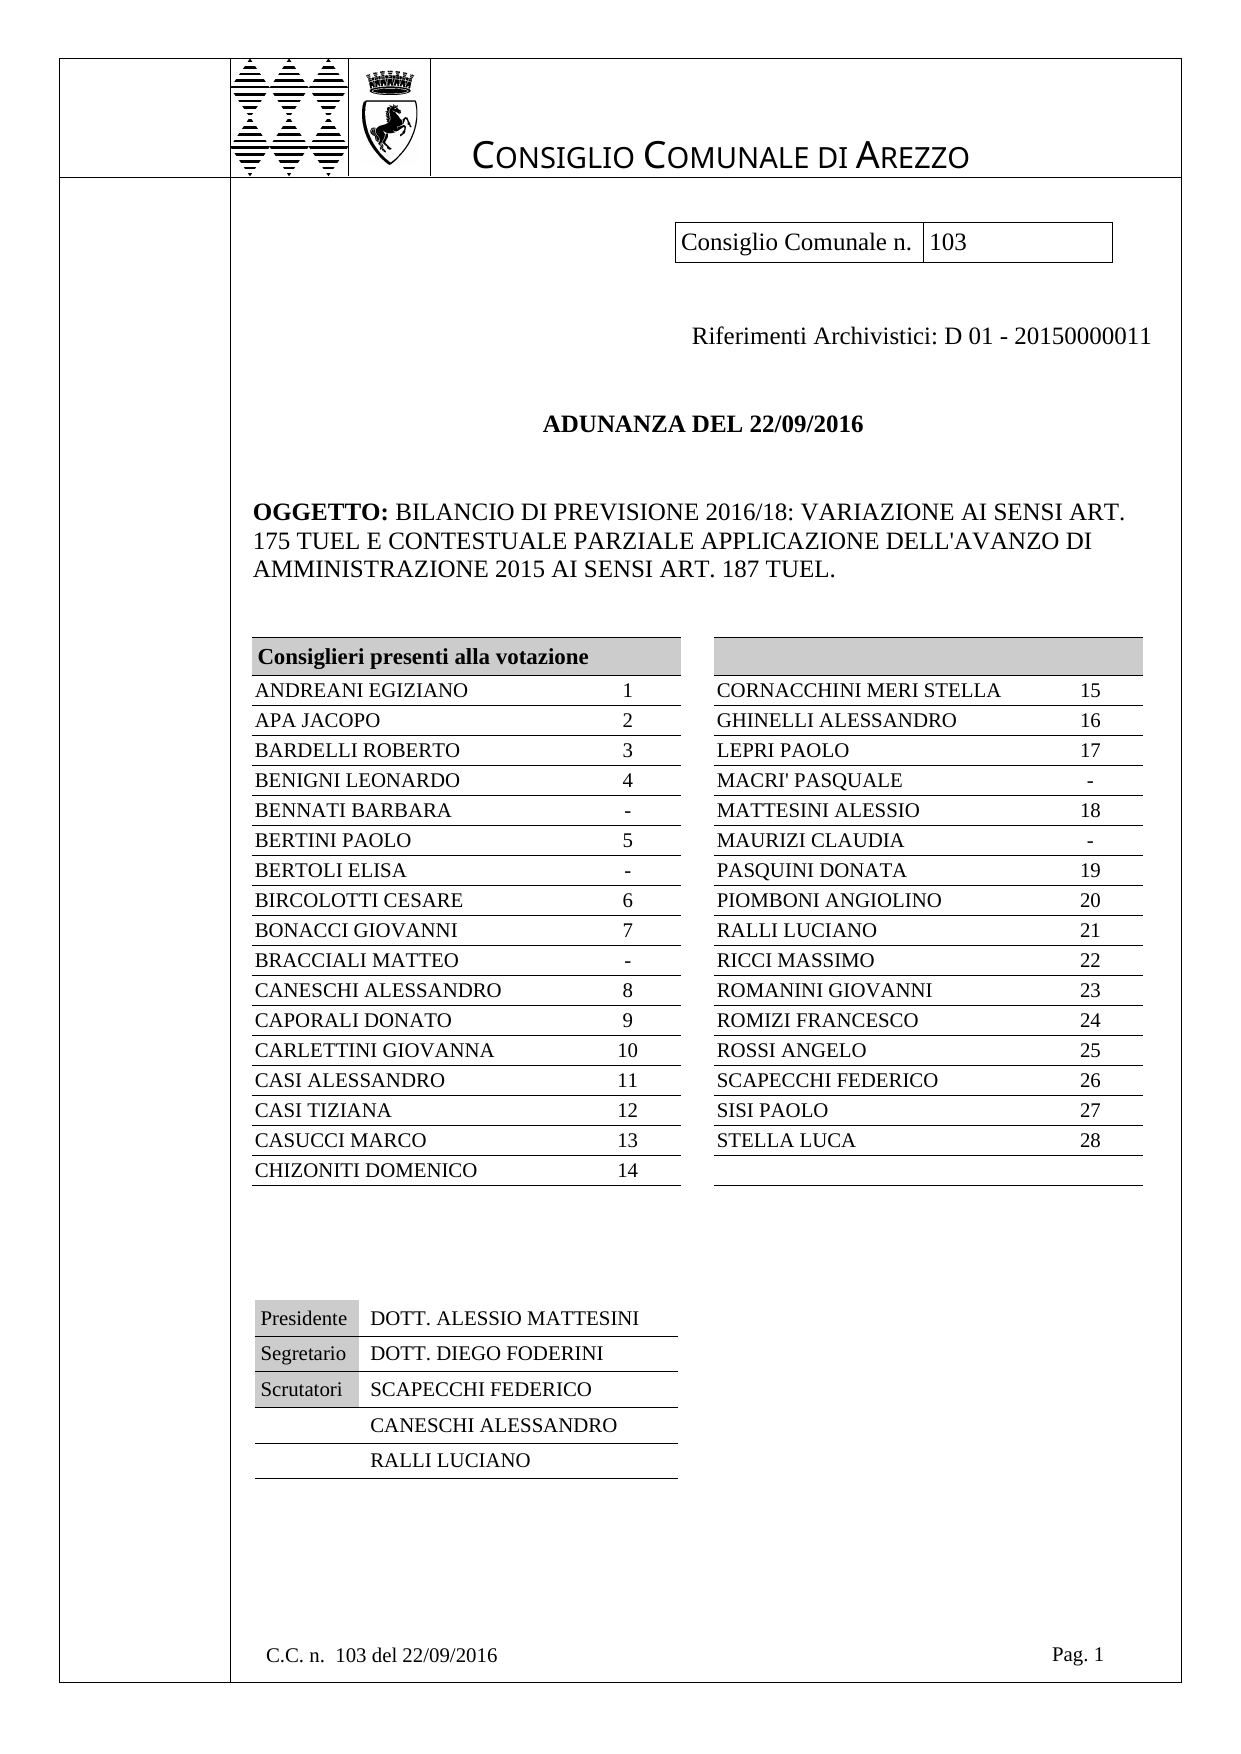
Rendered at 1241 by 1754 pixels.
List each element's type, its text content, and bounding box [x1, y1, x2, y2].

table_cell 15 [1037, 676, 1143, 705]
table_cell [681, 1065, 714, 1095]
table_cell [681, 1035, 714, 1065]
table_cell 26 [1037, 1066, 1143, 1095]
table_cell BONACCI GIOVANNI [252, 916, 574, 945]
table_cell [255, 1408, 359, 1442]
table_cell BRACCIALI MATTEO [252, 946, 574, 975]
table_cell BARDELLI ROBERTO [252, 736, 574, 765]
table_cell - [1037, 826, 1143, 855]
table_cell CASI TIZIANA [252, 1096, 574, 1125]
table_cell BENIGNI LEONARDO [252, 766, 574, 795]
table_cell 9 [574, 1006, 681, 1035]
picture [361, 70, 418, 165]
table_cell 1 [574, 676, 681, 705]
table_cell SCAPECCHI FEDERICO [359, 1372, 678, 1407]
table_cell APA JACOPO [252, 706, 574, 735]
text ADUNANZA DEL 22/09/2016 [254, 409, 1152, 438]
table_cell 22 [1037, 946, 1143, 975]
table_cell 20 [1037, 886, 1143, 915]
text Riferimenti Archivistici: D 01 - 20150000011 [248, 321, 1152, 349]
table_cell 16 [1037, 706, 1143, 735]
table_cell [1037, 1156, 1143, 1185]
table_cell [681, 1125, 714, 1155]
table_header Presidente [255, 1300, 359, 1336]
table_header 103 [924, 223, 1112, 262]
table_cell CASUCCI MARCO [252, 1126, 574, 1155]
table_cell 6 [574, 886, 681, 915]
table_cell 28 [1037, 1126, 1143, 1155]
table_cell BERTINI PAOLO [252, 826, 574, 855]
table_cell [681, 885, 714, 915]
table_header Consiglio Comunale n. [676, 223, 923, 262]
table_cell CANESCHI ALESSANDRO [359, 1408, 678, 1442]
table_cell PASQUINI DONATA [714, 856, 1037, 885]
table_cell BENNATI BARBARA [252, 796, 574, 825]
table_header DOTT. ALESSIO MATTESINI [359, 1300, 678, 1336]
table_cell PIOMBONI ANGIOLINO [714, 886, 1037, 915]
table_cell 4 [574, 766, 681, 795]
table_cell [681, 1155, 714, 1185]
table_cell 11 [574, 1066, 681, 1095]
table_cell [714, 1156, 1037, 1185]
table_cell - [574, 796, 681, 825]
table_cell [681, 735, 714, 765]
table_cell 19 [1037, 856, 1143, 885]
table_cell 12 [574, 1096, 681, 1125]
table_cell CORNACCHINI MERI STELLA [714, 676, 1037, 705]
table_cell CARLETTINI GIOVANNA [252, 1036, 574, 1065]
table_cell [681, 945, 714, 975]
table_cell Segretario [255, 1337, 359, 1371]
table_cell [681, 675, 714, 705]
table_cell - [574, 946, 681, 975]
table_cell GHINELLI ALESSANDRO [714, 706, 1037, 735]
table_cell [681, 795, 714, 825]
table_cell ANDREANI EGIZIANO [252, 676, 574, 705]
table_cell RALLI LUCIANO [714, 916, 1037, 945]
table_cell SCAPECCHI FEDERICO [714, 1066, 1037, 1095]
table_header Consiglieri presenti alla votazione [252, 638, 681, 675]
table_cell [681, 825, 714, 855]
table_cell [681, 855, 714, 885]
table_cell 21 [1037, 916, 1143, 945]
table_cell ROSSI ANGELO [714, 1036, 1037, 1065]
table_cell MACRI' PASQUALE [714, 766, 1037, 795]
table_cell 24 [1037, 1006, 1143, 1035]
table_cell ROMANINI GIOVANNI [714, 976, 1037, 1005]
table_cell CHIZONITI DOMENICO [252, 1156, 574, 1185]
text OGGETTO: BILANCIO DI PREVISIONE 2016/18: VARIAZIONE AI SENSI ART. 175 TUEL E CONTESTUALE PARZIALE APPLICAZIONE DELL'AVANZO DI AMMINISTRAZIONE 2015 AI SENSI ART. 187 TUEL. [253, 497, 1152, 583]
table_cell 23 [1037, 976, 1143, 1005]
table_cell 5 [574, 826, 681, 855]
table_cell RICCI MASSIMO [714, 946, 1037, 975]
table_cell 7 [574, 916, 681, 945]
table_cell [681, 915, 714, 945]
table_cell [255, 1444, 359, 1478]
table_cell 10 [574, 1036, 681, 1065]
table_cell 2 [574, 706, 681, 735]
table_cell SISI PAOLO [714, 1096, 1037, 1125]
table_cell [681, 705, 714, 735]
table_header [681, 637, 714, 675]
table_cell DOTT. DIEGO FODERINI [359, 1337, 678, 1371]
table_cell CAPORALI DONATO [252, 1006, 574, 1035]
table_cell STELLA LUCA [714, 1126, 1037, 1155]
table_cell BIRCOLOTTI CESARE [252, 886, 574, 915]
table_cell - [1037, 766, 1143, 795]
table_cell 27 [1037, 1096, 1143, 1125]
table_cell 3 [574, 736, 681, 765]
table_header [714, 638, 1143, 675]
table_cell [681, 975, 714, 1005]
table_cell 8 [574, 976, 681, 1005]
table_cell [681, 765, 714, 795]
table_cell CASI ALESSANDRO [252, 1066, 574, 1095]
table_cell 14 [574, 1156, 681, 1185]
table_cell - [574, 856, 681, 885]
table_cell BERTOLI ELISA [252, 856, 574, 885]
table_cell Scrutatori [255, 1372, 359, 1407]
table_cell [681, 1095, 714, 1125]
table_cell MAURIZI CLAUDIA [714, 826, 1037, 855]
table_cell 17 [1037, 736, 1143, 765]
table_cell ROMIZI FRANCESCO [714, 1006, 1037, 1035]
table_cell 18 [1037, 796, 1143, 825]
table_cell CANESCHI ALESSANDRO [252, 976, 574, 1005]
table_cell [681, 1005, 714, 1035]
table_cell MATTESINI ALESSIO [714, 796, 1037, 825]
table_cell RALLI LUCIANO [359, 1444, 678, 1478]
table_cell 25 [1037, 1036, 1143, 1065]
table_cell 13 [574, 1126, 681, 1155]
table_cell LEPRI PAOLO [714, 736, 1037, 765]
